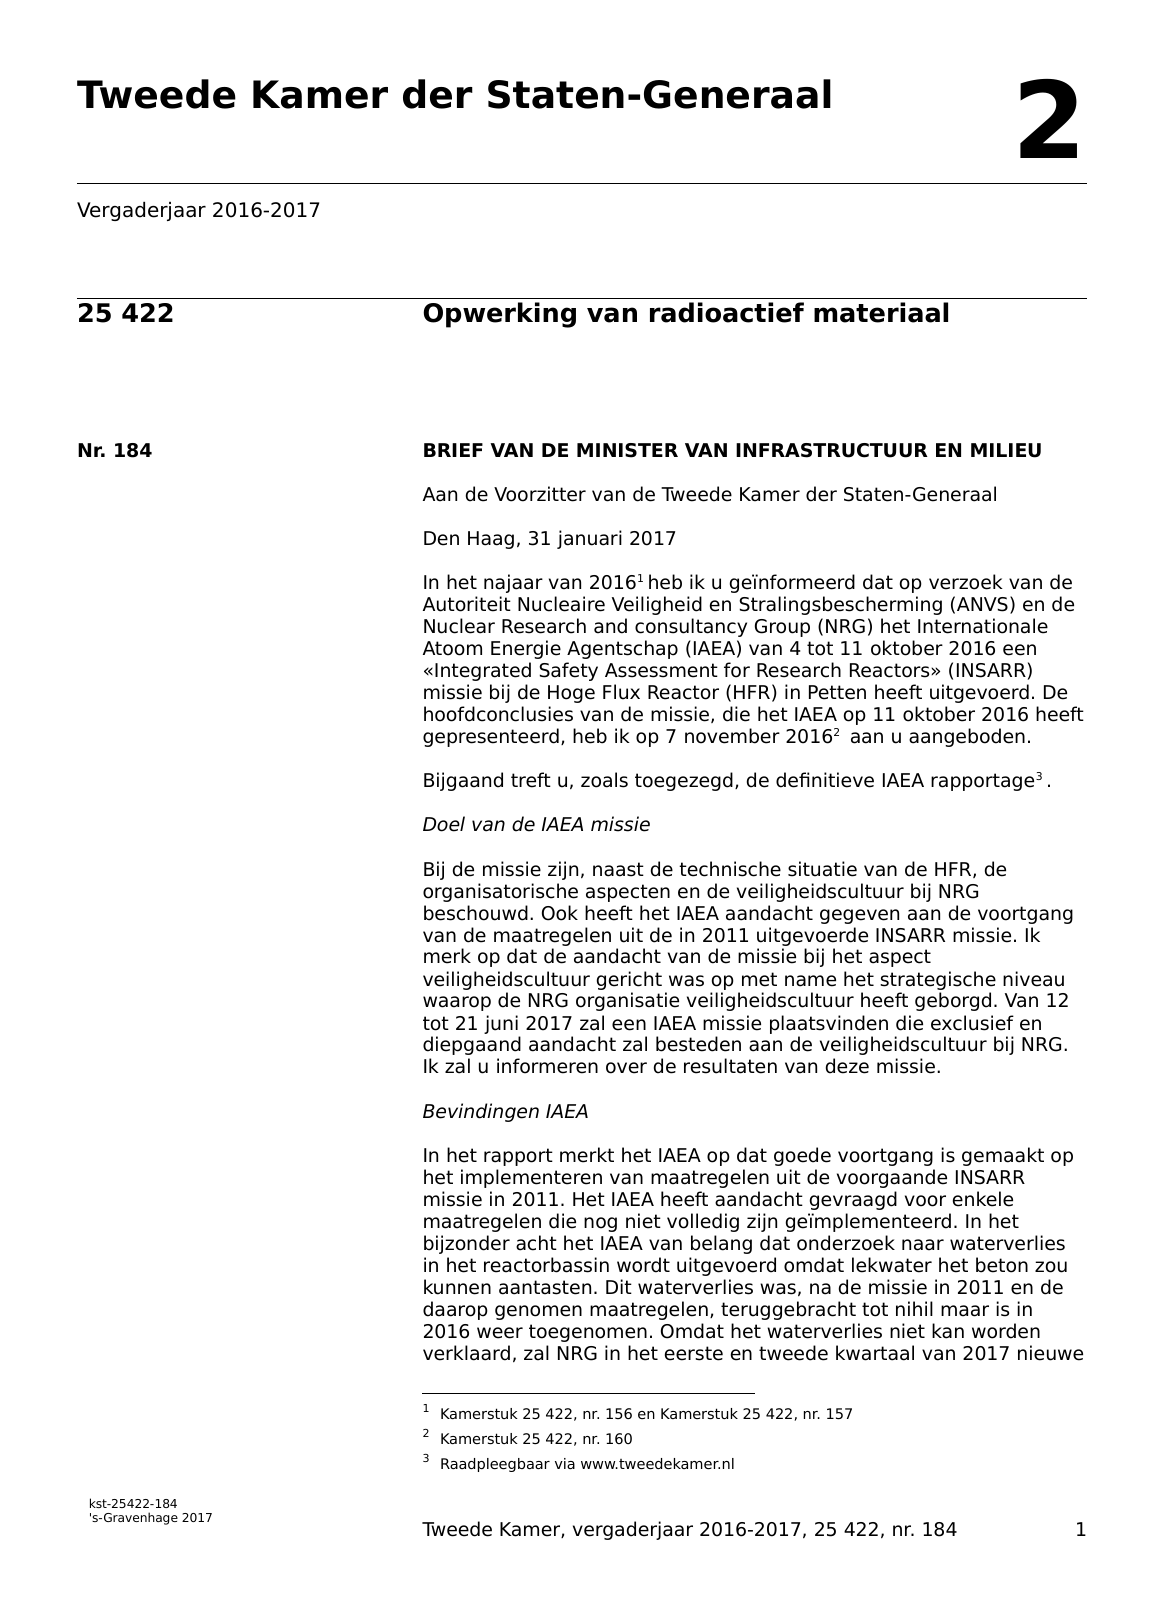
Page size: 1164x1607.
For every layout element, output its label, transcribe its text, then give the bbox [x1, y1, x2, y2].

text Raadpleegbaar via www.tweedekamer.nl [422, 1452, 1087, 1474]
subtitle Nr. 184 BRIEF VAN DE MINISTER VAN INFRASTRUCTUUR EN MILIEU [77, 440, 1087, 462]
table_header 2 [886, 59, 1087, 183]
text Bij de missie zijn, naast de technische situatie van de HFR, de organisatorische aspecten en de veiligheidscultuur bij NRG beschouwd. Ook heeft het IAEA aandacht gegeven aan de voortgang van de maatregelen uit de in 2011 uitgevoerde INSARR missie. Ik merk op dat de aandacht van de missie bij het aspect veiligheidscultuur gericht was op met name het strategische niveau waarop de NRG organisatie veiligheidscultuur heeft geborgd. Van 12 tot 21 juni 2017 zal een IAEA missie plaatsvinden die exclusief en diepgaand aandacht zal besteden aan de veiligheidscultuur bij NRG. Ik zal u informeren over de resultaten van deze missie. [422, 858, 1087, 1078]
text In het najaar van 2016heb ik u geïnformeerd dat op verzoek van de Autoriteit Nucleaire Veiligheid en Stralingsbescherming (ANVS) en de Nuclear Research and consultancy Group (NRG) het Internationale Atoom Energie Agentschap (IAEA) van 4 tot 11 oktober 2016 een «Integrated Safety Assessment for Research Reactors» (INSARR) missie bij de Hoge Flux Reactor (HFR) in Petten heeft uitgevoerd. De hoofdconclusies van de missie, die het IAEA op 11 oktober 2016 heeft gepresenteerd, heb ik op 7 november 2016 aan u aangeboden. [422, 572, 1087, 748]
subtitle Doel van de IAEA missie [422, 814, 1087, 836]
text Aan de Voorzitter van de Tweede Kamer der Staten-Generaal [422, 484, 1087, 506]
subtitle 25 422 Opwerking van radioactief materiaal [77, 299, 1087, 329]
table_cell Vergaderjaar 2016-2017 [77, 184, 1087, 298]
text 's-Gravenhage 2017 [88, 1511, 323, 1525]
subtitle Bevindingen IAEA [422, 1101, 1087, 1122]
text Bijgaand treft u, zoals toegezegd, de definitieve IAEA rapportage. [422, 770, 1087, 792]
table_header Tweede Kamer der Staten-Generaal [77, 59, 886, 183]
text In het rapport merkt het IAEA op dat goede voortgang is gemaakt op het implementeren van maatregelen uit de voorgaande INSARR missie in 2011. Het IAEA heeft aandacht gevraagd voor enkele maatregelen die nog niet volledig zijn geïmplementeerd. In het bijzonder acht het IAEA van belang dat onderzoek naar waterverlies in het reactorbassin wordt uitgevoerd omdat lekwater het beton zou kunnen aantasten. Dit waterverlies was, na de missie in 2011 en de daarop genomen maatregelen, teruggebracht tot nihil maar is in 2016 weer toegenomen. Omdat het waterverlies niet kan worden verklaard, zal NRG in het eerste en tweede kwartaal van 2017 nieuwe [422, 1145, 1087, 1364]
text Kamerstuk 25 422, nr. 160 [422, 1427, 1087, 1449]
text kst-25422-184 [88, 1497, 323, 1511]
text Den Haag, 31 januari 2017 [422, 528, 1087, 550]
text Kamerstuk 25 422, nr. 156 en Kamerstuk 25 422, nr. 157 [422, 1402, 1087, 1424]
